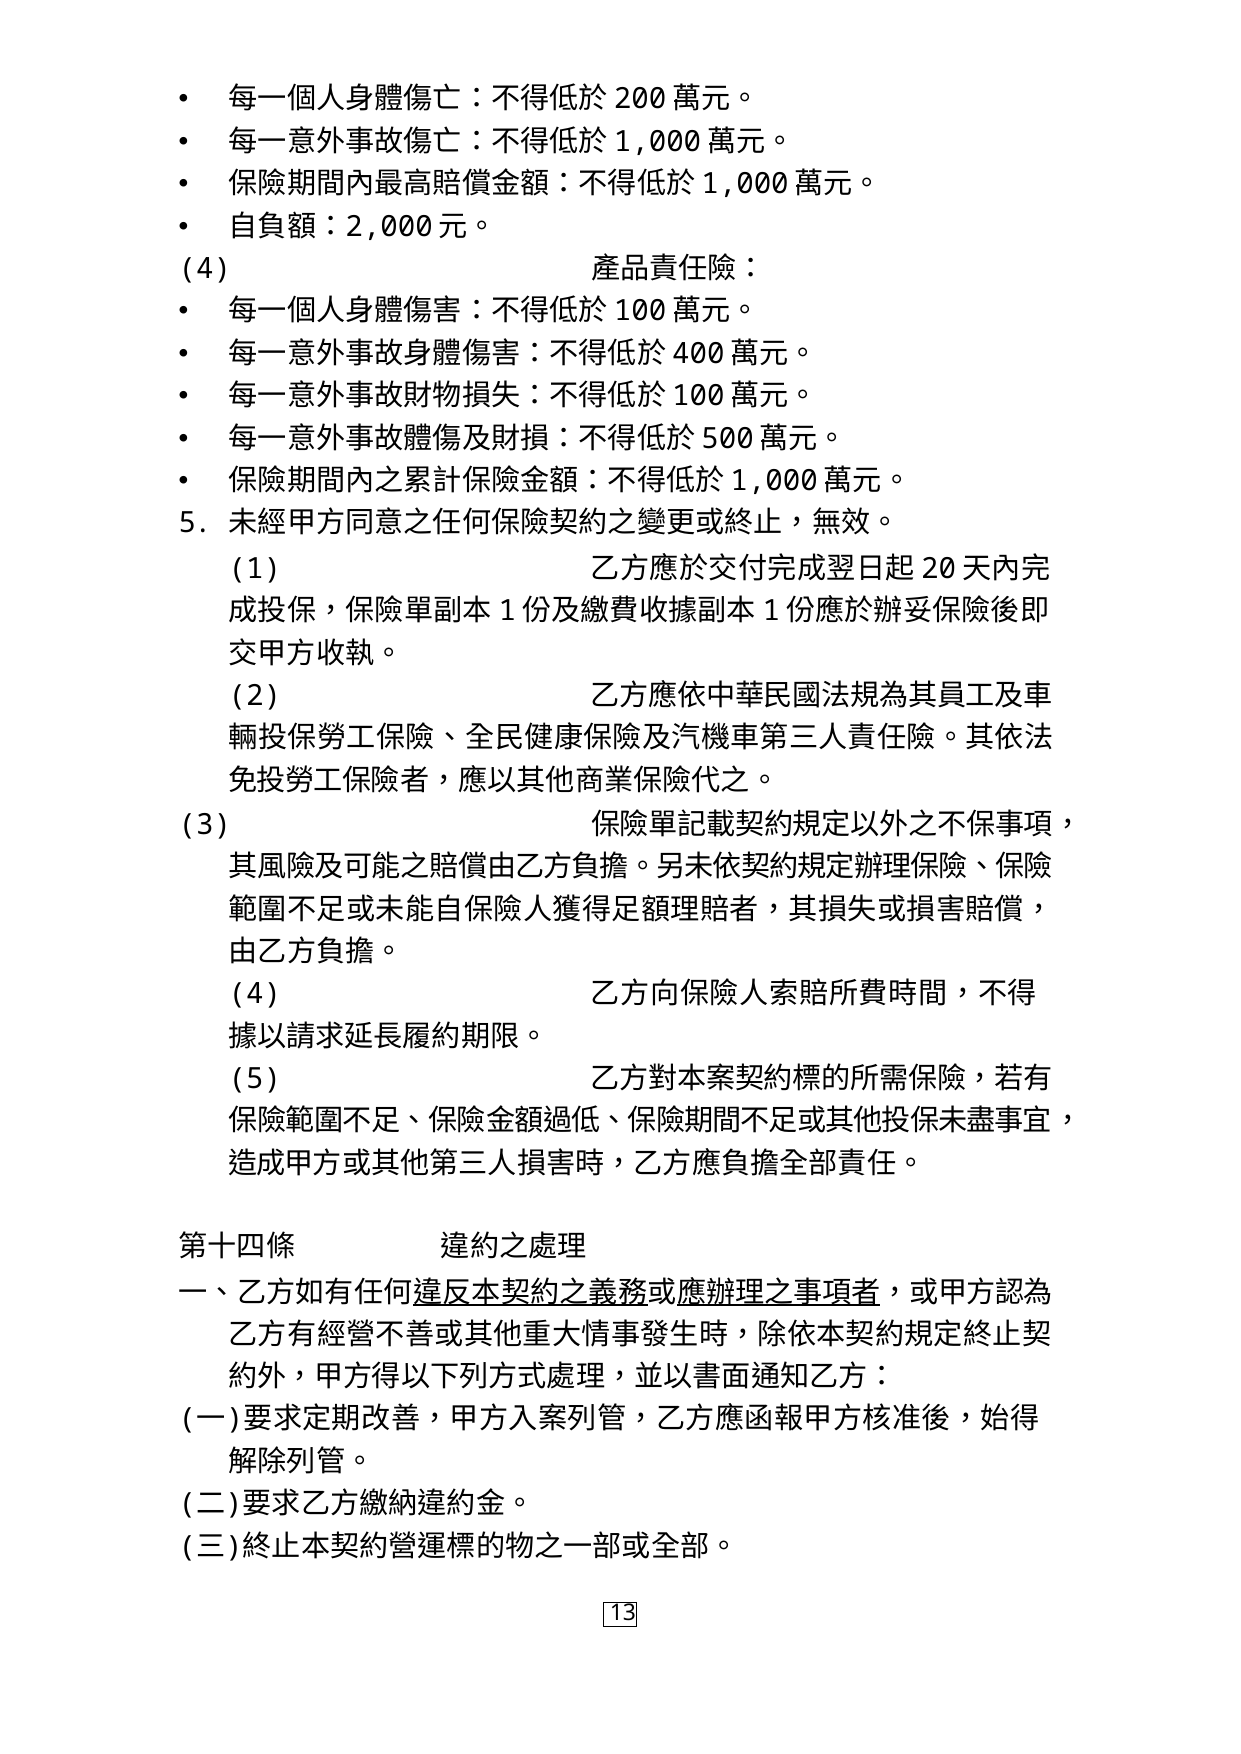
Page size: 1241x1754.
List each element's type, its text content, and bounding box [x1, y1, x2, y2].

list 每一意外事故財物損失：不得低於100萬元。 [178, 372, 1161, 414]
list 乙方應依中華民國法規為其員工及車輛投保勞工保險、全民健康保險及汽機車第三人責任險。其依法免投勞工保險者，應以其他商業保險代之。 [228, 671, 1053, 798]
list 乙方向保險人索賠所費時間，不得據以請求延長履約期限。 [228, 970, 1037, 1054]
text 第十四條 違約之處理 [178, 1223, 1161, 1265]
text (二)要求乙方繳納違約金。 [178, 1480, 1161, 1522]
list 保險單記載契約規定以外之不保事項，其風險及可能之賠償由乙方負擔。另未依契約規定辦理保險、保險範圍不足或未能自保險人獲得足額理賠者，其損失或損害賠償，由乙方負擔。 [178, 801, 1053, 970]
list 未經甲方同意之任何保險契約之變更或終止，無效。 [178, 499, 1161, 541]
list 每一意外事故身體傷害：不得低於400萬元。 [178, 329, 1161, 372]
list 自負額：2,000元。 [178, 202, 1161, 244]
list 產品責任險： [178, 244, 1161, 287]
list 乙方對本案契約標的所需保險，若有保險範圍不足、保險金額過低、保險期間不足或其他投保未盡事宜，造成甲方或其他第三人損害時，乙方應負擔全部責任。 [228, 1054, 1053, 1182]
list 每一意外事故體傷及財損：不得低於500萬元。 [178, 414, 1161, 457]
list 保險期間內最高賠償金額：不得低於1,000萬元。 [178, 160, 1161, 202]
text 一、乙方如有任何違反本契約之義務或應辦理之事項者，或甲方認為乙方有經營不善或其他重大情事發生時，除依本契約規定終止契約外，甲方得以下列方式處理，並以書面通知乙方： [178, 1268, 1053, 1395]
text (一)要求定期改善，甲方入案列管，乙方應函報甲方核准後，始得解除列管。 [178, 1395, 1041, 1480]
list 每一個人身體傷亡：不得低於200萬元。 [178, 75, 1161, 117]
list 每一意外事故傷亡：不得低於1,000萬元。 [178, 117, 1161, 160]
list 保險期間內之累計保險金額：不得低於1,000萬元。 [178, 457, 1161, 499]
list 每一個人身體傷害：不得低於100萬元。 [178, 287, 1161, 329]
text (三)終止本契約營運標的物之一部或全部。 [178, 1522, 1161, 1564]
list 乙方應於交付完成翌日起20天內完成投保，保險單副本1份及繳費收據副本1份應於辦妥保險後即交甲方收執。 [228, 544, 1050, 671]
